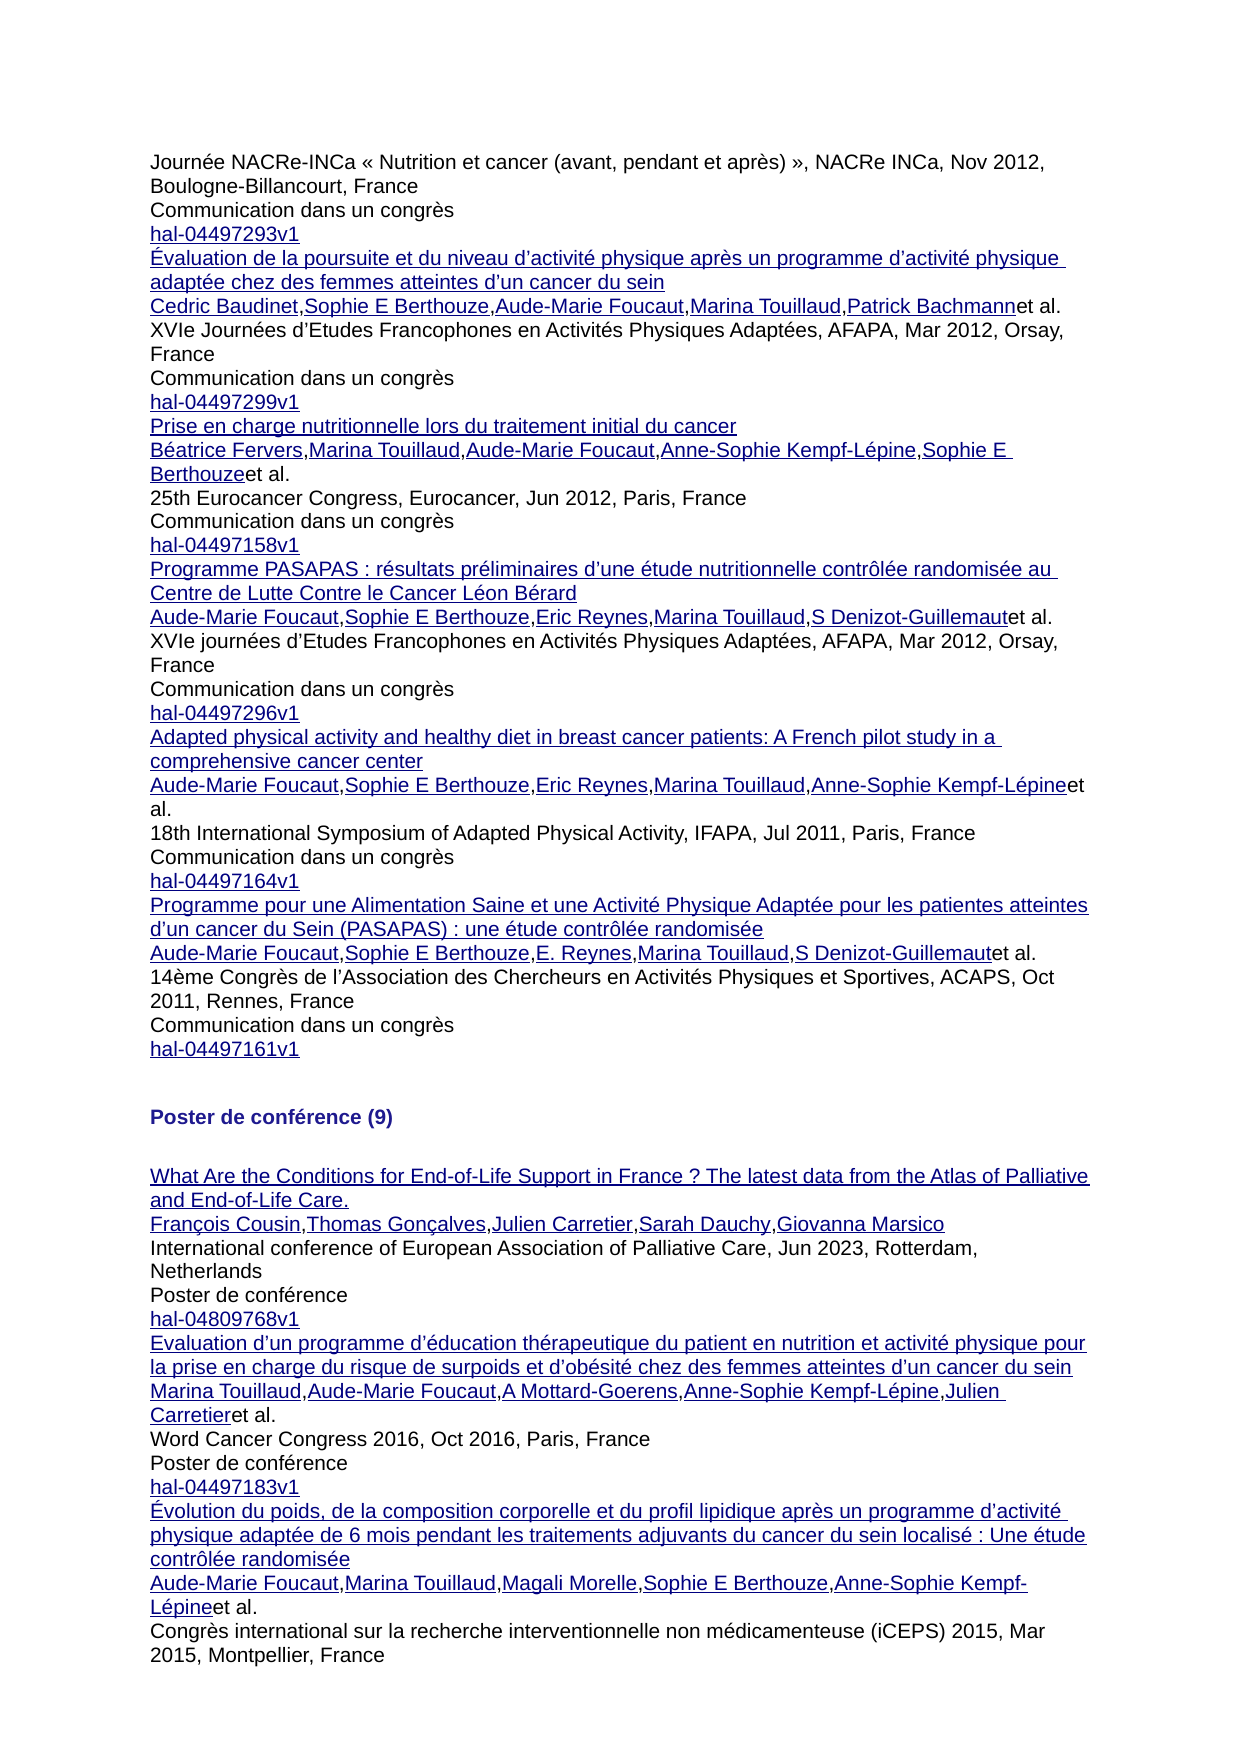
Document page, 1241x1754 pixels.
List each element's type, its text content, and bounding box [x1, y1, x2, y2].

subtitle Poster de conférence (9) [150, 1105, 1090, 1129]
table_cell Adapted physical activity and healthy diet in breast cancer patients: A French pilot study in a comprehensive cancer center Aude-Marie Foucaut,Sophie E Berthouze,Eric Reynes,Marina Touillaud,Anne-Sophie Kempf-Lépineet al. 18th International Symposium of Adapted Physical Activity, IFAPA, Jul 2011, Paris, France Communication dans un congrès hal-04497164v1 [150, 725, 1090, 893]
table_header What Are the Conditions for End-of-Life Support in France ? The latest data from the Atlas of Palliative [150, 1164, 1090, 1184]
table_cell Programme pour une Alimentation Saine et une Activité Physique Adaptée pour les patientes atteintes d’un cancer du Sein (PASAPAS) : une étude contrôlée randomisée Aude-Marie Foucaut,Sophie E Berthouze,E. Reynes,Marina Touillaud,S Denizot-Guillemautet al. 14ème Congrès de l’Association des Chercheurs en Activités Physiques et Sportives, ACAPS, Oct 2011, Rennes, France Communication dans un congrès hal-04497161v1 [150, 893, 1090, 1060]
table_cell Evaluation d’un programme d’éducation thérapeutique du patient en nutrition et activité physique pour la prise en charge du risque de surpoids et d’obésité chez des femmes atteintes d’un cancer du sein Marina Touillaud,Aude-Marie Foucaut,A Mottard-Goerens,Anne-Sophie Kempf-Lépine,Julien Carretieret al. Word Cancer Congress 2016, Oct 2016, Paris, France Poster de conférence hal-04497183v1 [150, 1331, 1090, 1499]
table_cell Évolution du poids, de la composition corporelle et du profil lipidique après un programme d’activité physique adaptée de 6 mois pendant les traitements adjuvants du cancer du sein localisé : Une étude contrôlée randomisée Aude-Marie Foucaut,Marina Touillaud,Magali Morelle,Sophie E Berthouze,Anne-Sophie Kempf-Lépineet al. Congrès international sur la recherche interventionnelle non médicamenteuse (iCEPS) 2015, Mar 2015, Montpellier, France [150, 1499, 1090, 1667]
table_cell Évaluation de la poursuite et du niveau d’activité physique après un programme d’activité physique adaptée chez des femmes atteintes d’un cancer du sein Cedric Baudinet,Sophie E Berthouze,Aude-Marie Foucaut,Marina Touillaud,Patrick Bachmannet al. XVIe Journées d’Etudes Francophones en Activités Physiques Adaptées, AFAPA, Mar 2012, Orsay, France Communication dans un congrès hal-04497299v1 [150, 246, 1090, 413]
table_cell Journée NACRe-INCa « Nutrition et cancer (avant, pendant et après) », NACRe INCa, Nov 2012, Boulogne-Billancourt, France Communication dans un congrès hal-04497293v1 [150, 150, 1090, 246]
table_cell Prise en charge nutritionnelle lors du traitement initial du cancer Béatrice Fervers,Marina Touillaud,Aude-Marie Foucaut,Anne-Sophie Kempf-Lépine,Sophie E Berthouzeet al. 25th Eurocancer Congress, Eurocancer, Jun 2012, Paris, France Communication dans un congrès hal-04497158v1 [150, 414, 1090, 557]
table_header and End-of-Life Care. François Cousin,Thomas Gonçalves,Julien Carretier,Sarah Dauchy,Giovanna Marsico International conference of European Association of Palliative Care, Jun 2023, Rotterdam, Netherlands Poster de conférence hal-04809768v1 [150, 1186, 1090, 1331]
table_cell Programme PASAPAS : résultats préliminaires d’une étude nutritionnelle contrôlée randomisée au Centre de Lutte Contre le Cancer Léon Bérard Aude-Marie Foucaut,Sophie E Berthouze,Eric Reynes,Marina Touillaud,S Denizot-Guillemautet al. XVIe journées d’Etudes Francophones en Activités Physiques Adaptées, AFAPA, Mar 2012, Orsay, France Communication dans un congrès hal-04497296v1 [150, 557, 1090, 725]
